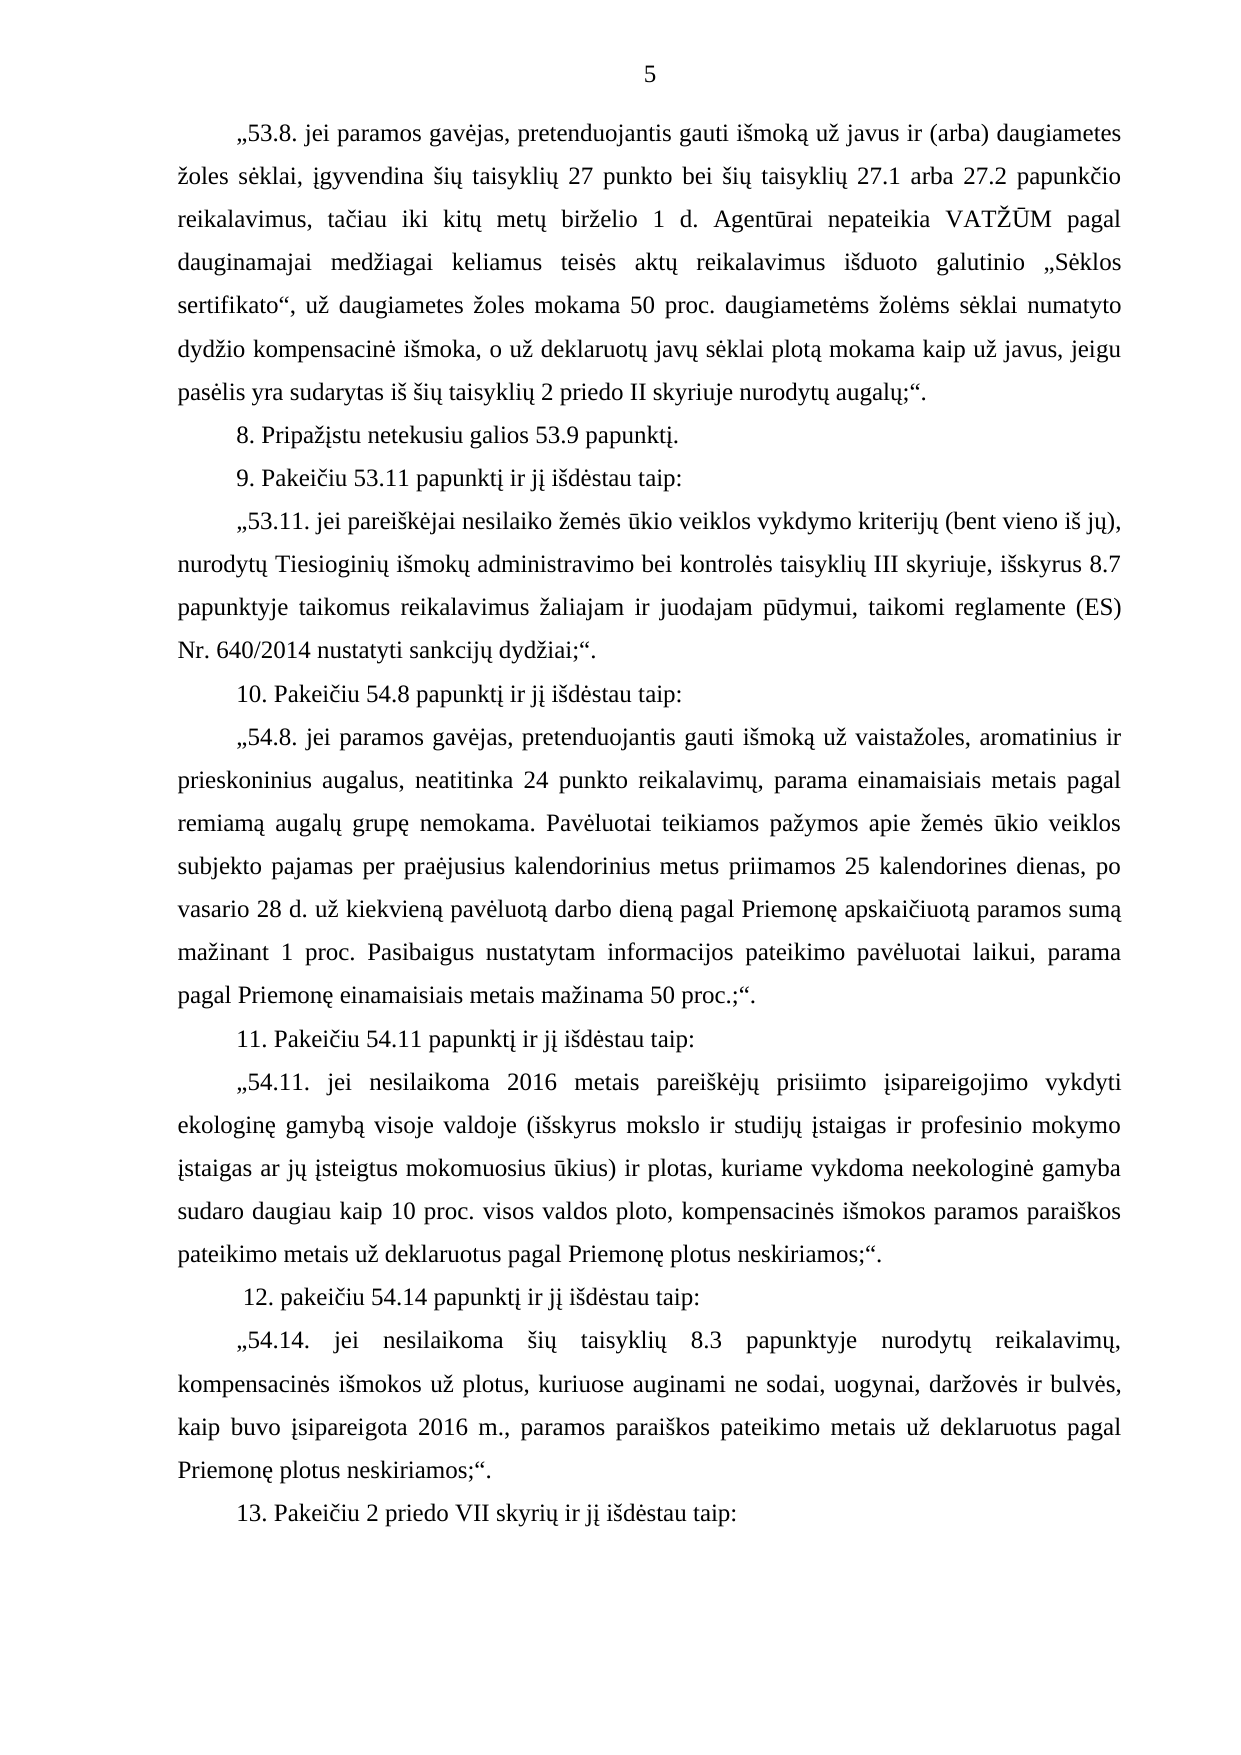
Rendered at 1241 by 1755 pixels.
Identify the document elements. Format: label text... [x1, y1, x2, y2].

text 9. Pakeičiu 53.11 papunktį ir jį išdėstau taip: [177, 463, 1122, 492]
text „53.11. jei pareiškėjai nesilaiko žemės ūkio veiklos vykdymo kriterijų (bent vieno iš jų), nurodytų Tiesioginių išmokų administravimo bei kontrolės taisyklių III skyriuje, išskyrus 8.7 papunktyje taikomus reikalavimus žaliajam ir juodajam pūdymui, taikomi reglamente (ES) Nr. 640/2014 nustatyti sankcijų dydžiai;“. [177, 506, 1122, 664]
text 12. pakeičiu 54.14 papunktį ir jį išdėstau taip: [177, 1282, 1122, 1311]
text „53.8. jei paramos gavėjas, pretenduojantis gauti išmoką už javus ir (arba) daugiametes žoles sėklai, įgyvendina šių taisyklių 27 punkto bei šių taisyklių 27.1 arba 27.2 papunkčio reikalavimus, tačiau iki kitų metų birželio 1 d. Agentūrai nepateikia VATŽŪM pagal dauginamajai medžiagai keliamus teisės aktų reikalavimus išduoto galutinio „Sėklos sertifikato“, už daugiametes žoles mokama 50 proc. daugiametėms žolėms sėklai numatyto dydžio kompensacinė išmoka, o už deklaruotų javų sėklai plotą mokama kaip už javus, jeigu pasėlis yra sudarytas iš šių taisyklių 2 priedo II skyriuje nurodytų augalų;“. [177, 118, 1122, 406]
text 13. Pakeičiu 2 priedo VII skyrių ir jį išdėstau taip: [177, 1498, 1122, 1527]
text „54.14. jei nesilaikoma šių taisyklių 8.3 papunktyje nurodytų reikalavimų, kompensacinės išmokos už plotus, kuriuose auginami ne sodai, uogynai, daržovės ir bulvės, kaip buvo įsipareigota 2016 m., paramos paraiškos pateikimo metais už deklaruotus pagal Priemonę plotus neskiriamos;“. [177, 1326, 1122, 1484]
text „54.11. jei nesilaikoma 2016 metais pareiškėjų prisiimto įsipareigojimo vykdyti ekologinę gamybą visoje valdoje (išskyrus mokslo ir studijų įstaigas ir profesinio mokymo įstaigas ar jų įsteigtus mokomuosius ūkius) ir plotas, kuriame vykdoma neekologinė gamyba sudaro daugiau kaip 10 proc. visos valdos ploto, kompensacinės išmokos paramos paraiškos pateikimo metais už deklaruotus pagal Priemonę plotus neskiriamos;“. [177, 1067, 1122, 1268]
text 11. Pakeičiu 54.11 papunktį ir jį išdėstau taip: [177, 1024, 1122, 1052]
text „54.8. jei paramos gavėjas, pretenduojantis gauti išmoką už vaistažoles, aromatinius ir prieskoninius augalus, neatitinka 24 punkto reikalavimų, parama einamaisiais metais pagal remiamą augalų grupę nemokama. Pavėluotai teikiamos pažymos apie žemės ūkio veiklos subjekto pajamas per praėjusius kalendorinius metus priimamos 25 kalendorines dienas, po vasario 28 d. už kiekvieną pavėluotą darbo dieną pagal Priemonę apskaičiuotą paramos sumą mažinant 1 proc. Pasibaigus nustatytam informacijos pateikimo pavėluotai laikui, parama pagal Priemonę einamaisiais metais mažinama 50 proc.;“. [177, 722, 1122, 1009]
text 10. Pakeičiu 54.8 papunktį ir jį išdėstau taip: [177, 679, 1122, 707]
text 8. Pripažįstu netekusiu galios 53.9 papunktį. [177, 420, 1122, 449]
